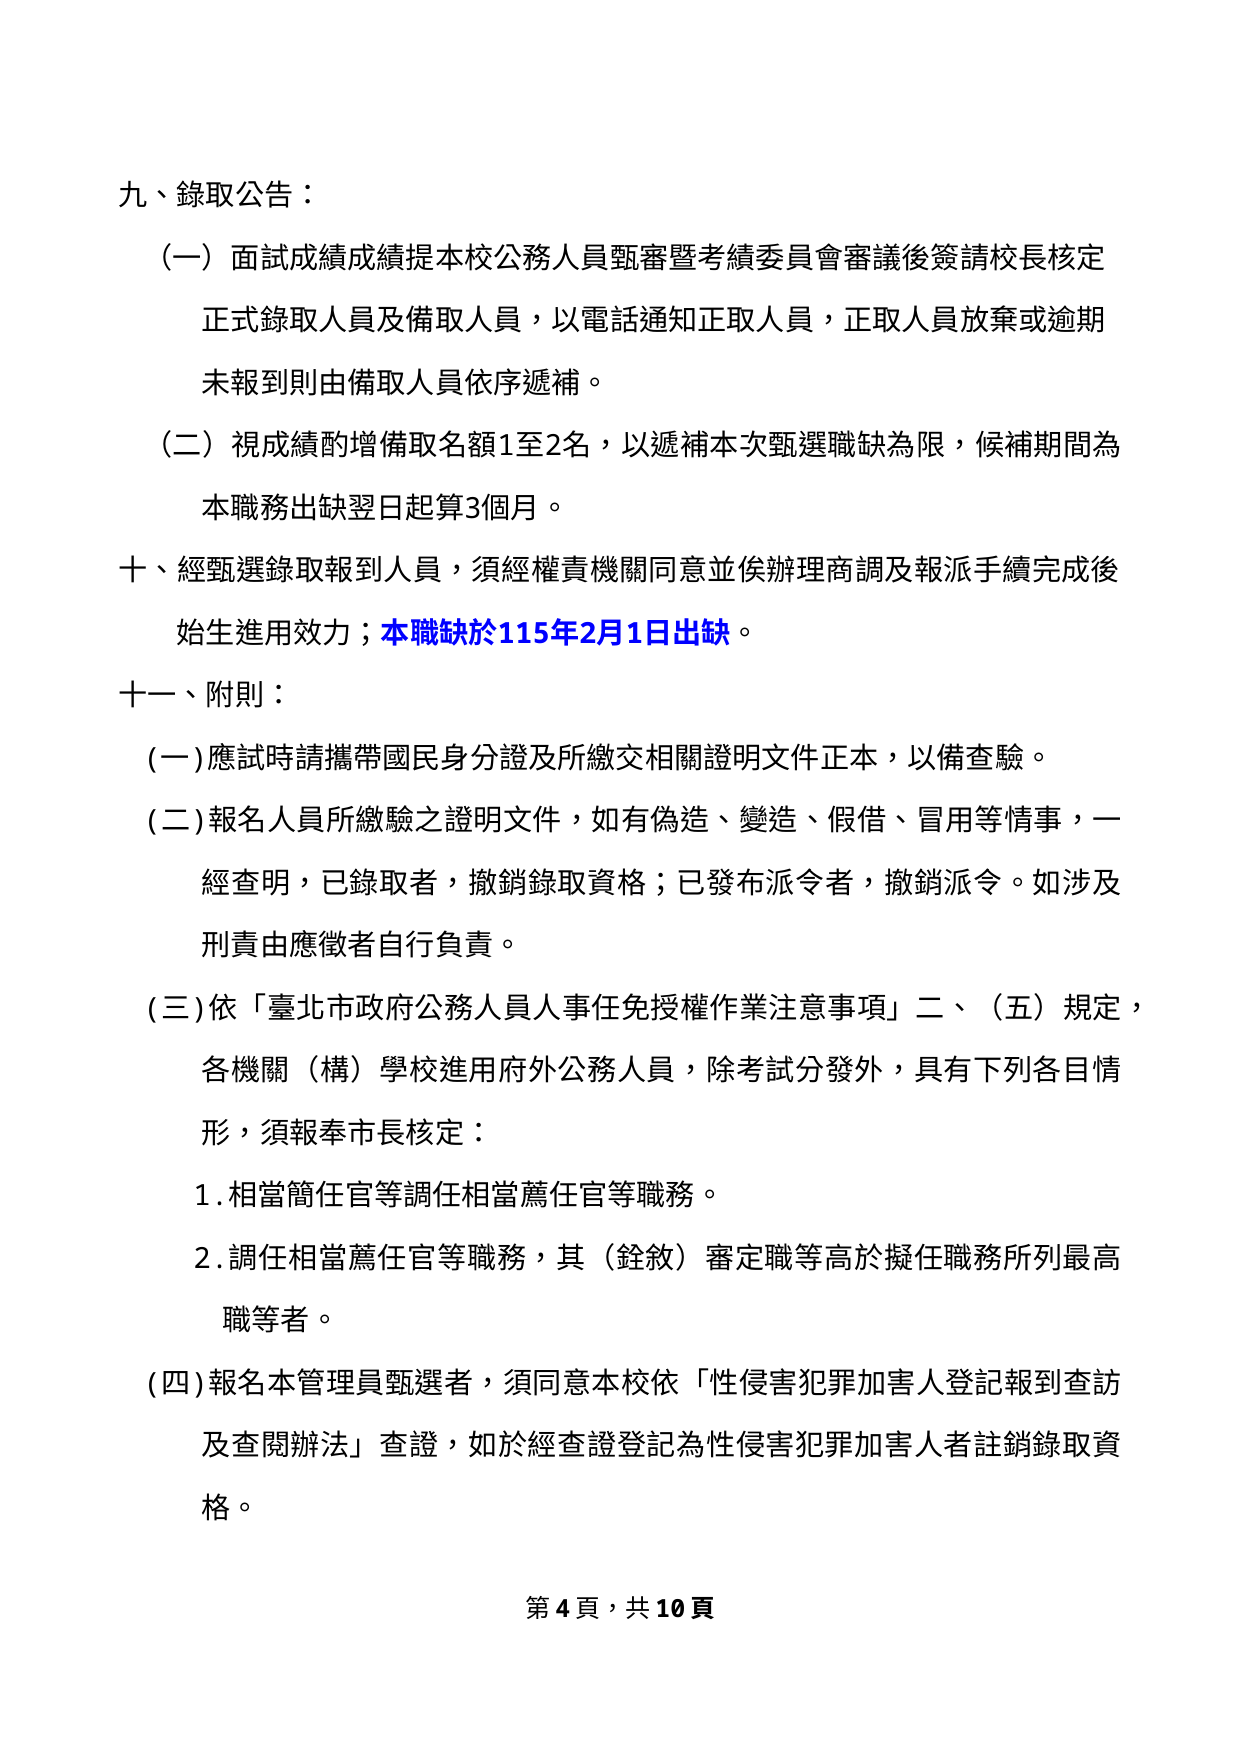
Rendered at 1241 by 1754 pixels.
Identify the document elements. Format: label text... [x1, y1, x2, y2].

text 十一、附則： [118, 651, 1122, 714]
text 1.相當簡任官等調任相當薦任官等職務。 [193, 1151, 1122, 1214]
text (一)應試時請攜帶國民身分證及所繳交相關證明文件正本，以備查驗。 [143, 714, 1122, 776]
text （二）視成績酌增備取名額1至2名，以遞補本次甄選職缺為限，候補期間為本職務出缺翌日起算3個月。 [143, 401, 1122, 526]
text (二)報名人員所繳驗之證明文件，如有偽造、變造、假借、冒用等情事，一經查明，已錄取者，撤銷錄取資格；已發布派令者，撤銷派令。如涉及刑責由應徵者自行負責。 [143, 776, 1122, 964]
text (四)報名本管理員甄選者，須同意本校依「性侵害犯罪加害人登記報到查訪及查閱辦法」查證，如於經查證登記為性侵害犯罪加害人者註銷錄取資格。 [143, 1339, 1122, 1526]
text （一）面試成績成績提本校公務人員甄審暨考績委員會審議後簽請校長核定正式錄取人員及備取人員，以電話通知正取人員，正取人員放棄或逾期未報到則由備取人員依序遞補。 [143, 214, 1122, 401]
text 九、錄取公告： [118, 151, 1122, 214]
text 十、經甄選錄取報到人員，須經權責機關同意並俟辦理商調及報派手續完成後，始生進用效力；本職缺於115年2月1日出缺。 [118, 526, 1122, 651]
text (三)依「臺北市政府公務人員人事任免授權作業注意事項」二、（五）規定，各機關（構）學校進用府外公務人員，除考試分發外，具有下列各目情形，須報奉市長核定： [143, 964, 1122, 1151]
text 2.調任相當薦任官等職務，其（銓敘）審定職等高於擬任職務所列最高職等者。 [193, 1214, 1122, 1339]
